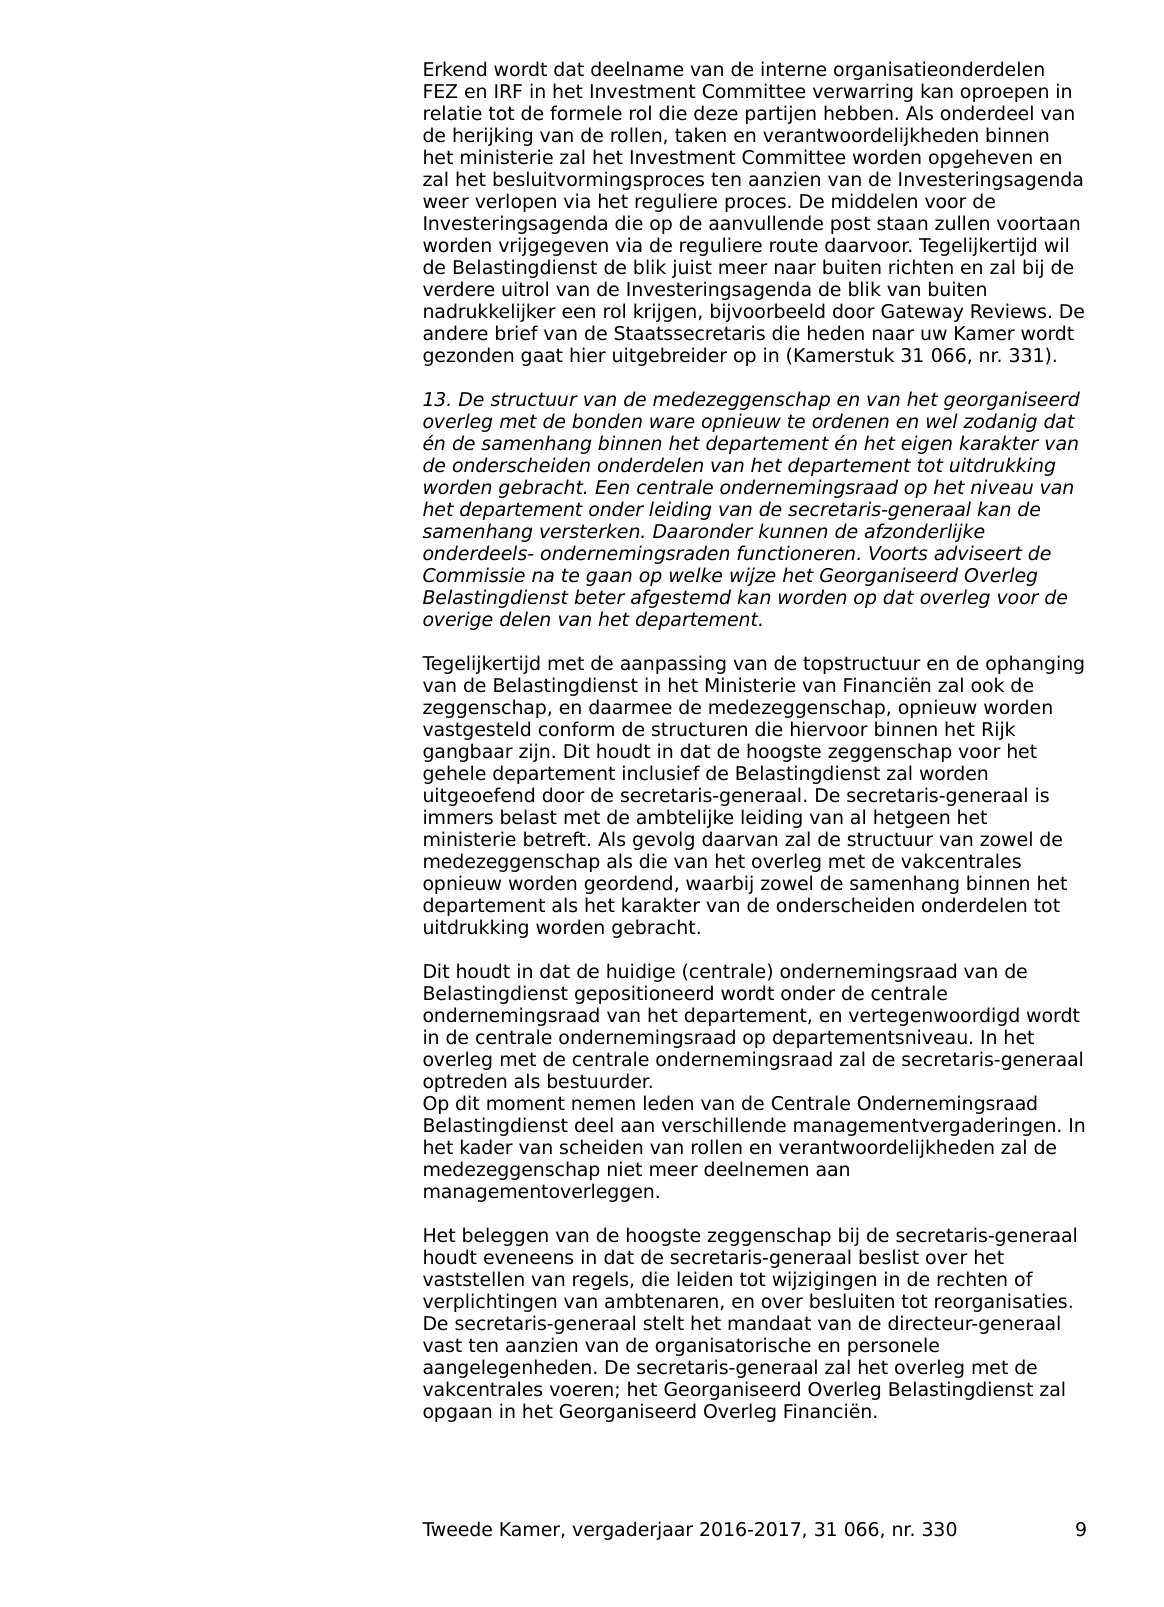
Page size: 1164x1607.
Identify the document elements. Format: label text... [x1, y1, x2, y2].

text Erkend wordt dat deelname van de interne organisatieonderdelen FEZ en IRF in het Investment Committee verwarring kan oproepen in relatie tot de formele rol die deze partijen hebben. Als onderdeel van de herijking van de rollen, taken en verantwoordelijkheden binnen het ministerie zal het Investment Committee worden opgeheven en zal het besluitvormingsproces ten aanzien van de Investeringsagenda weer verlopen via het reguliere proces. De middelen voor de Investeringsagenda die op de aanvullende post staan zullen voortaan worden vrijgegeven via de reguliere route daarvoor. Tegelijkertijd wil de Belastingdienst de blik juist meer naar buiten richten en zal bij de verdere uitrol van de Investeringsagenda de blik van buiten nadrukkelijker een rol krijgen, bijvoorbeeld door Gateway Reviews. De andere brief van de Staatssecretaris die heden naar uw Kamer wordt gezonden gaat hier uitgebreider op in (Kamerstuk 31 066, nr. 331). [422, 59, 1087, 367]
text 13. De structuur van de medezeggenschap en van het georganiseerd overleg met de bonden ware opnieuw te ordenen en wel zodanig dat én de samenhang binnen het departement én het eigen karakter van de onderscheiden onderdelen van het departement tot uitdrukking worden gebracht. Een centrale ondernemingsraad op het niveau van het departement onder leiding van de secretaris-generaal kan de samenhang versterken. Daaronder kunnen de afzonderlijke onderdeels- ondernemingsraden functioneren. Voorts adviseert de Commissie na te gaan op welke wijze het Georganiseerd Overleg Belastingdienst beter afgestemd kan worden op dat overleg voor de overige delen van het departement. [422, 389, 1087, 631]
text Tegelijkertijd met de aanpassing van de topstructuur en de ophanging van de Belastingdienst in het Ministerie van Financiën zal ook de zeggenschap, en daarmee de medezeggenschap, opnieuw worden vastgesteld conform de structuren die hiervoor binnen het Rijk gangbaar zijn. Dit houdt in dat de hoogste zeggenschap voor het gehele departement inclusief de Belastingdienst zal worden uitgeoefend door de secretaris-generaal. De secretaris-generaal is immers belast met de ambtelijke leiding van al hetgeen het ministerie betreft. Als gevolg daarvan zal de structuur van zowel de medezeggenschap als die van het overleg met de vakcentrales opnieuw worden geordend, waarbij zowel de samenhang binnen het departement als het karakter van de onderscheiden onderdelen tot uitdrukking worden gebracht. [422, 653, 1087, 939]
text Dit houdt in dat de huidige (centrale) ondernemingsraad van de Belastingdienst gepositioneerd wordt onder de centrale ondernemingsraad van het departement, en vertegenwoordigd wordt in de centrale ondernemingsraad op departementsniveau. In het overleg met de centrale ondernemingsraad zal de secretaris-generaal optreden als bestuurder. [422, 961, 1087, 1093]
text Het beleggen van de hoogste zeggenschap bij de secretaris-generaal houdt eveneens in dat de secretaris-generaal beslist over het vaststellen van regels, die leiden tot wijzigingen in de rechten of verplichtingen van ambtenaren, en over besluiten tot reorganisaties. De secretaris-generaal stelt het mandaat van de directeur-generaal vast ten aanzien van de organisatorische en personele aangelegenheden. De secretaris-generaal zal het overleg met de vakcentrales voeren; het Georganiseerd Overleg Belastingdienst zal opgaan in het Georganiseerd Overleg Financiën. [422, 1225, 1087, 1423]
text Op dit moment nemen leden van de Centrale Ondernemingsraad Belastingdienst deel aan verschillende managementvergaderingen. In het kader van scheiden van rollen en verantwoordelijkheden zal de medezeggenschap niet meer deelnemen aan managementoverleggen. [422, 1093, 1087, 1203]
